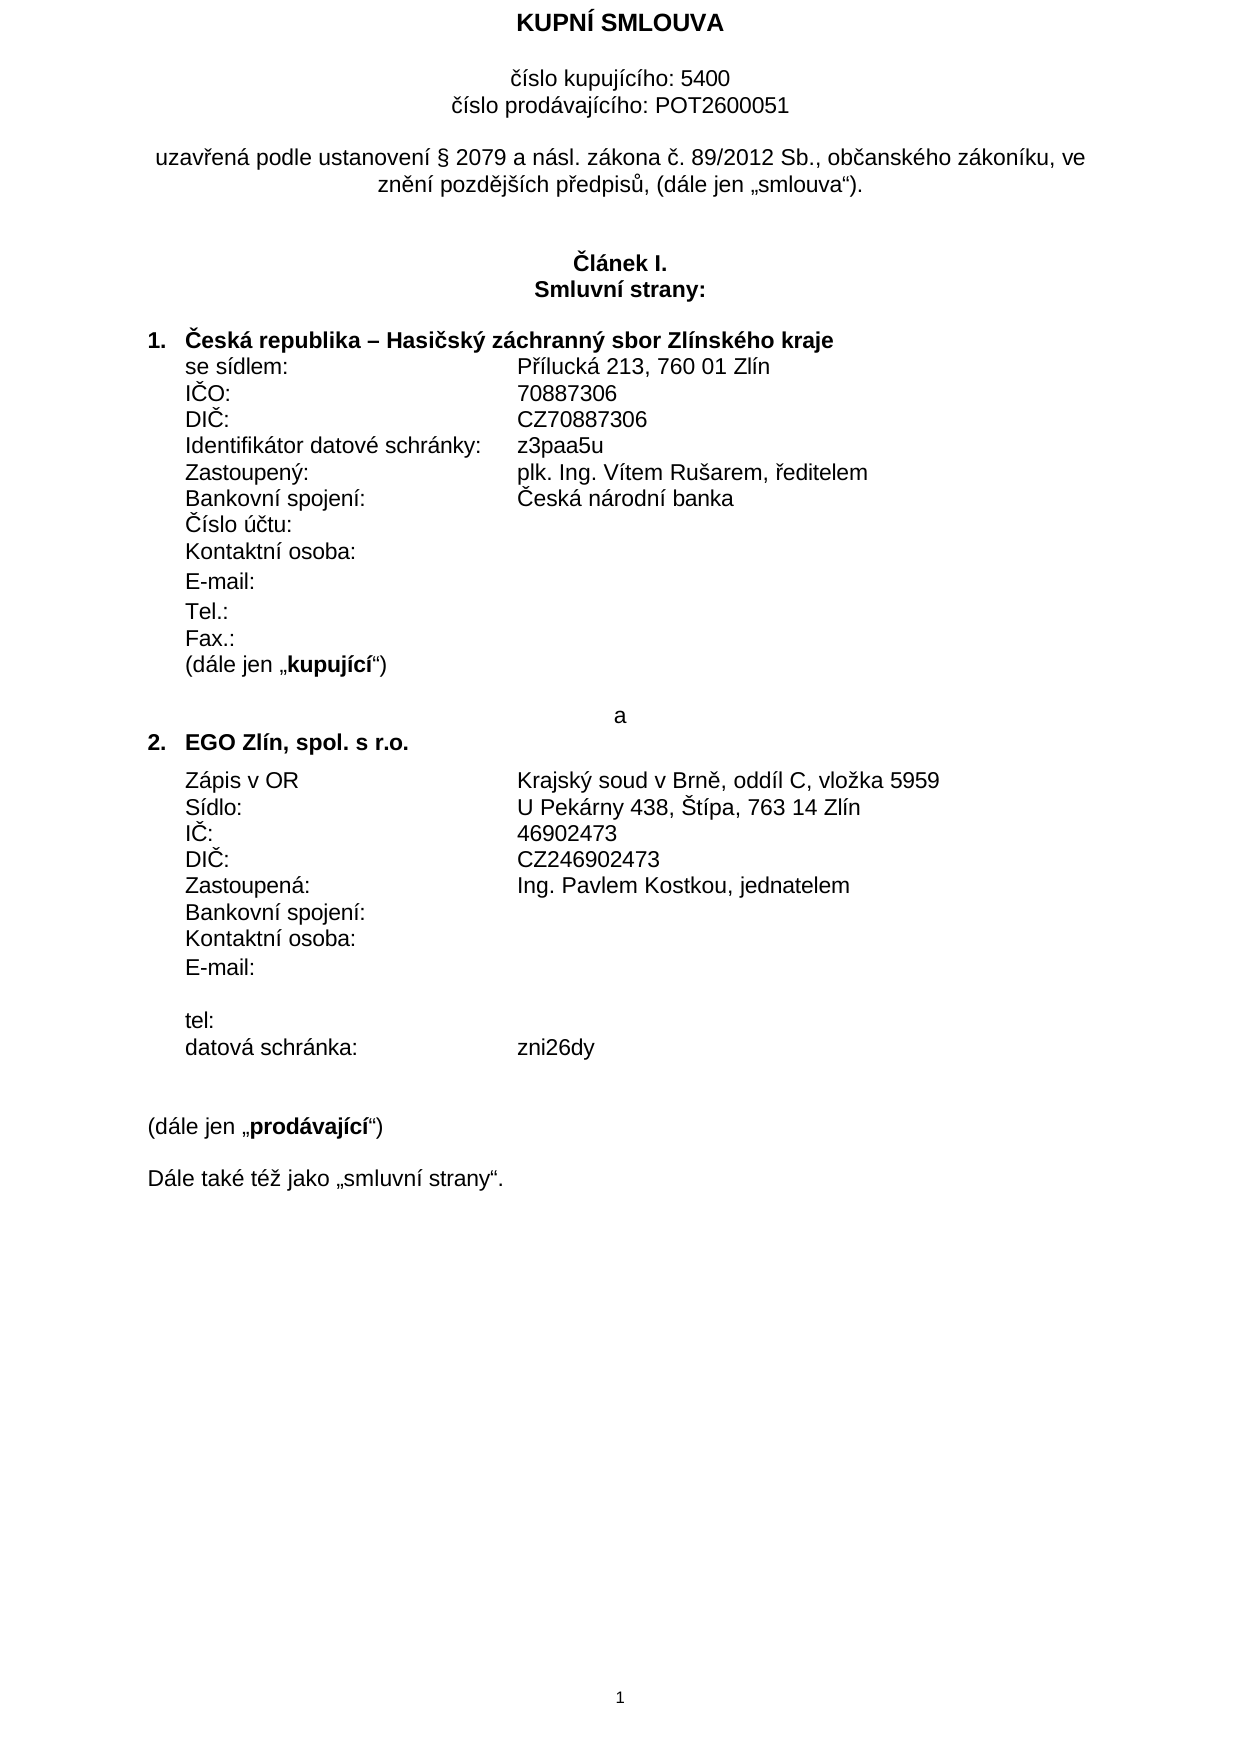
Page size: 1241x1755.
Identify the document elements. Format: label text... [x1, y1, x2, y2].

text DIČ: CZ246902473 [185, 847, 1137, 873]
text číslo prodávajícího: POT2600051 [133, 92, 1108, 118]
subtitle Článek I. Smluvní strany: [534, 250, 751, 303]
text znění pozdějších předpisů, (dále jen „smlouva“). [133, 171, 1108, 197]
text Kontaktní osoba: [185, 926, 1137, 952]
text číslo kupujícího: 5400 [133, 65, 1108, 92]
text Sídlo: U Pekárny 438, Štípa, 763 14 Zlín [185, 794, 1137, 820]
text Zápis v OR Krajský soud v Brně, oddíl C, vložka 5959 [185, 768, 1137, 794]
subtitle KUPNÍ SMLOUVA [133, 8, 1108, 37]
text Zastoupený: plk. Ing. Vítem Rušarem, ředitelem [185, 459, 1137, 486]
text se sídlem: Přílucká 213, 760 01 Zlín [185, 354, 1137, 380]
text uzavřená podle ustanovení § 2079 a násl. zákona č. 89/2012 Sb., občanského zákoníku, ve [133, 144, 1108, 171]
text Bankovní spojení: Česká národní banka [185, 486, 1137, 512]
text Kontaktní osoba: [185, 538, 1137, 564]
text Dále také též jako „smluvní strany“. [147, 1165, 1137, 1192]
text (dále jen „prodávající“) [147, 1113, 1137, 1139]
text tel: [185, 1007, 1137, 1033]
text Zastoupená: Ing. Pavlem Kostkou, jednatelem [185, 873, 1137, 899]
text Tel.: [185, 599, 1137, 625]
text a [613, 703, 1137, 729]
text IČ: 46902473 [185, 820, 1137, 847]
list EGO Zlín, spol. s r.o. [147, 729, 1137, 755]
text Identifikátor datové schránky: z3paa5u [185, 433, 1137, 459]
text Bankovní spojení: [185, 899, 1137, 926]
text Fax.: [185, 625, 1137, 651]
text Číslo účtu: [185, 512, 1137, 538]
text E-mail: [185, 952, 1137, 981]
text DIČ: CZ70887306 [185, 407, 1137, 433]
text E-mail: [185, 568, 1137, 594]
list Česká republika – Hasičský záchranný sbor Zlínského kraje [147, 328, 1137, 354]
text datová schránka: zni26dy [185, 1033, 1137, 1060]
text IČO: 70887306 [185, 380, 1137, 407]
text (dále jen „kupující“) [185, 651, 1137, 677]
